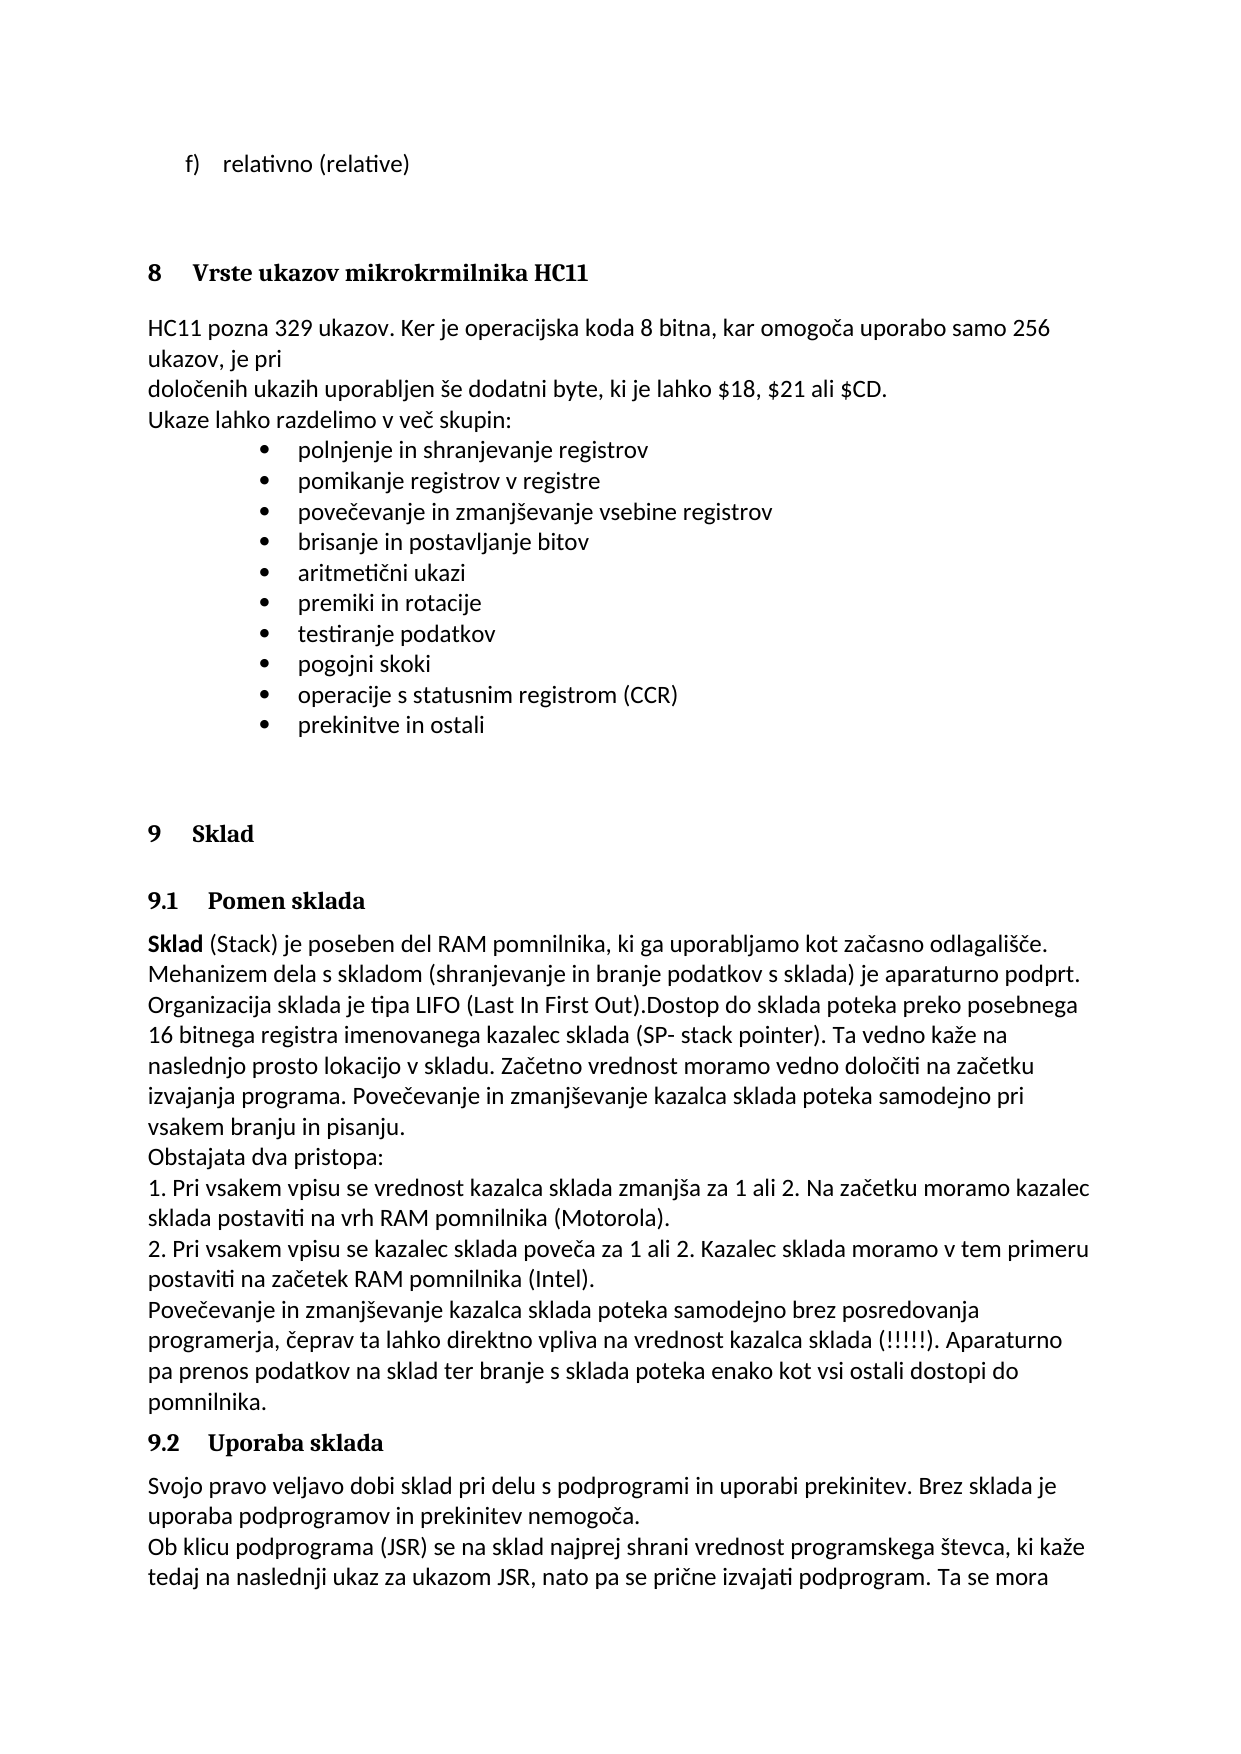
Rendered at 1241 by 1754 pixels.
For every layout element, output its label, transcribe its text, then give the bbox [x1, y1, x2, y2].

list premiki in rotacije [260, 587, 1092, 618]
text Svojo pravo veljavo dobi sklad pri delu s podprogrami in uporabi prekinitev. Brez sklada je uporaba podprogramov in prekinitev nemogoča. [148, 1470, 1092, 1531]
subtitle Pomen sklada [148, 887, 1092, 915]
list pogojni skoki [260, 648, 1092, 679]
list prekinitve in ostali [260, 709, 1092, 740]
list brisanje in postavljanje bitov [260, 526, 1092, 557]
list aritmetični ukazi [260, 557, 1092, 587]
subtitle Uporaba sklada [148, 1429, 1092, 1457]
text Obstajata dva pristopa: [148, 1141, 1092, 1172]
text 1. Pri vsakem vpisu se vrednost kazalca sklada zmanjša za 1 ali 2. Na začetku moramo kazalec sklada postaviti na vrh RAM pomnilnika (Motorola). [148, 1172, 1092, 1233]
text Sklad (Stack) je poseben del RAM pomnilnika, ki ga uporabljamo kot začasno odlagališče. Mehanizem dela s skladom (shranjevanje in branje podatkov s sklada) je aparaturno podprt. Organizacija sklada je tipa LIFO (Last In First Out).Dostop do sklada poteka preko posebnega 16 bitnega registra imenovanega kazalec sklada (SP- stack pointer). Ta vedno kaže na naslednjo prosto lokacijo v skladu. Začetno vrednost moramo vedno določiti na začetku izvajanja programa. Povečevanje in zmanjševanje kazalca sklada poteka samodejno pri vsakem branju in pisanju. [148, 928, 1092, 1141]
text Ukaze lahko razdelimo v več skupin: [148, 404, 1092, 434]
text HC11 pozna 329 ukazov. Ker je operacijska koda 8 bitna, kar omogoča uporabo samo 256 ukazov, je pri [148, 312, 1092, 373]
text 2. Pri vsakem vpisu se kazalec sklada poveča za 1 ali 2. Kazalec sklada moramo v tem primeru postaviti na začetek RAM pomnilnika (Intel). [148, 1233, 1092, 1294]
list testiranje podatkov [260, 618, 1092, 648]
list pomikanje registrov v registre [260, 465, 1092, 496]
list polnjenje in shranjevanje registrov [260, 434, 1092, 465]
text Ob klicu podprograma (JSR) se na sklad najprej shrani vrednost programskega števca, ki kaže tedaj na naslednji ukaz za ukazom JSR, nato pa se prične izvajati podprogram. Ta se mora [148, 1531, 1092, 1592]
subtitle Vrste ukazov mikrokrmilnika HC11 [148, 259, 1092, 287]
list relativno (relative) [185, 148, 1092, 178]
text določenih ukazih uporabljen še dodatni byte, ki je lahko $18, $21 ali $CD. [148, 373, 1092, 404]
list operacije s statusnim registrom (CCR) [260, 679, 1092, 709]
text Povečevanje in zmanjševanje kazalca sklada poteka samodejno brez posredovanja programerja, čeprav ta lahko direktno vpliva na vrednost kazalca sklada (!!!!!). Aparaturno pa prenos podatkov na sklad ter branje s sklada poteka enako kot vsi ostali dostopi do pomnilnika. [148, 1294, 1092, 1416]
list povečevanje in zmanjševanje vsebine registrov [260, 496, 1092, 526]
subtitle Sklad [148, 820, 1092, 849]
